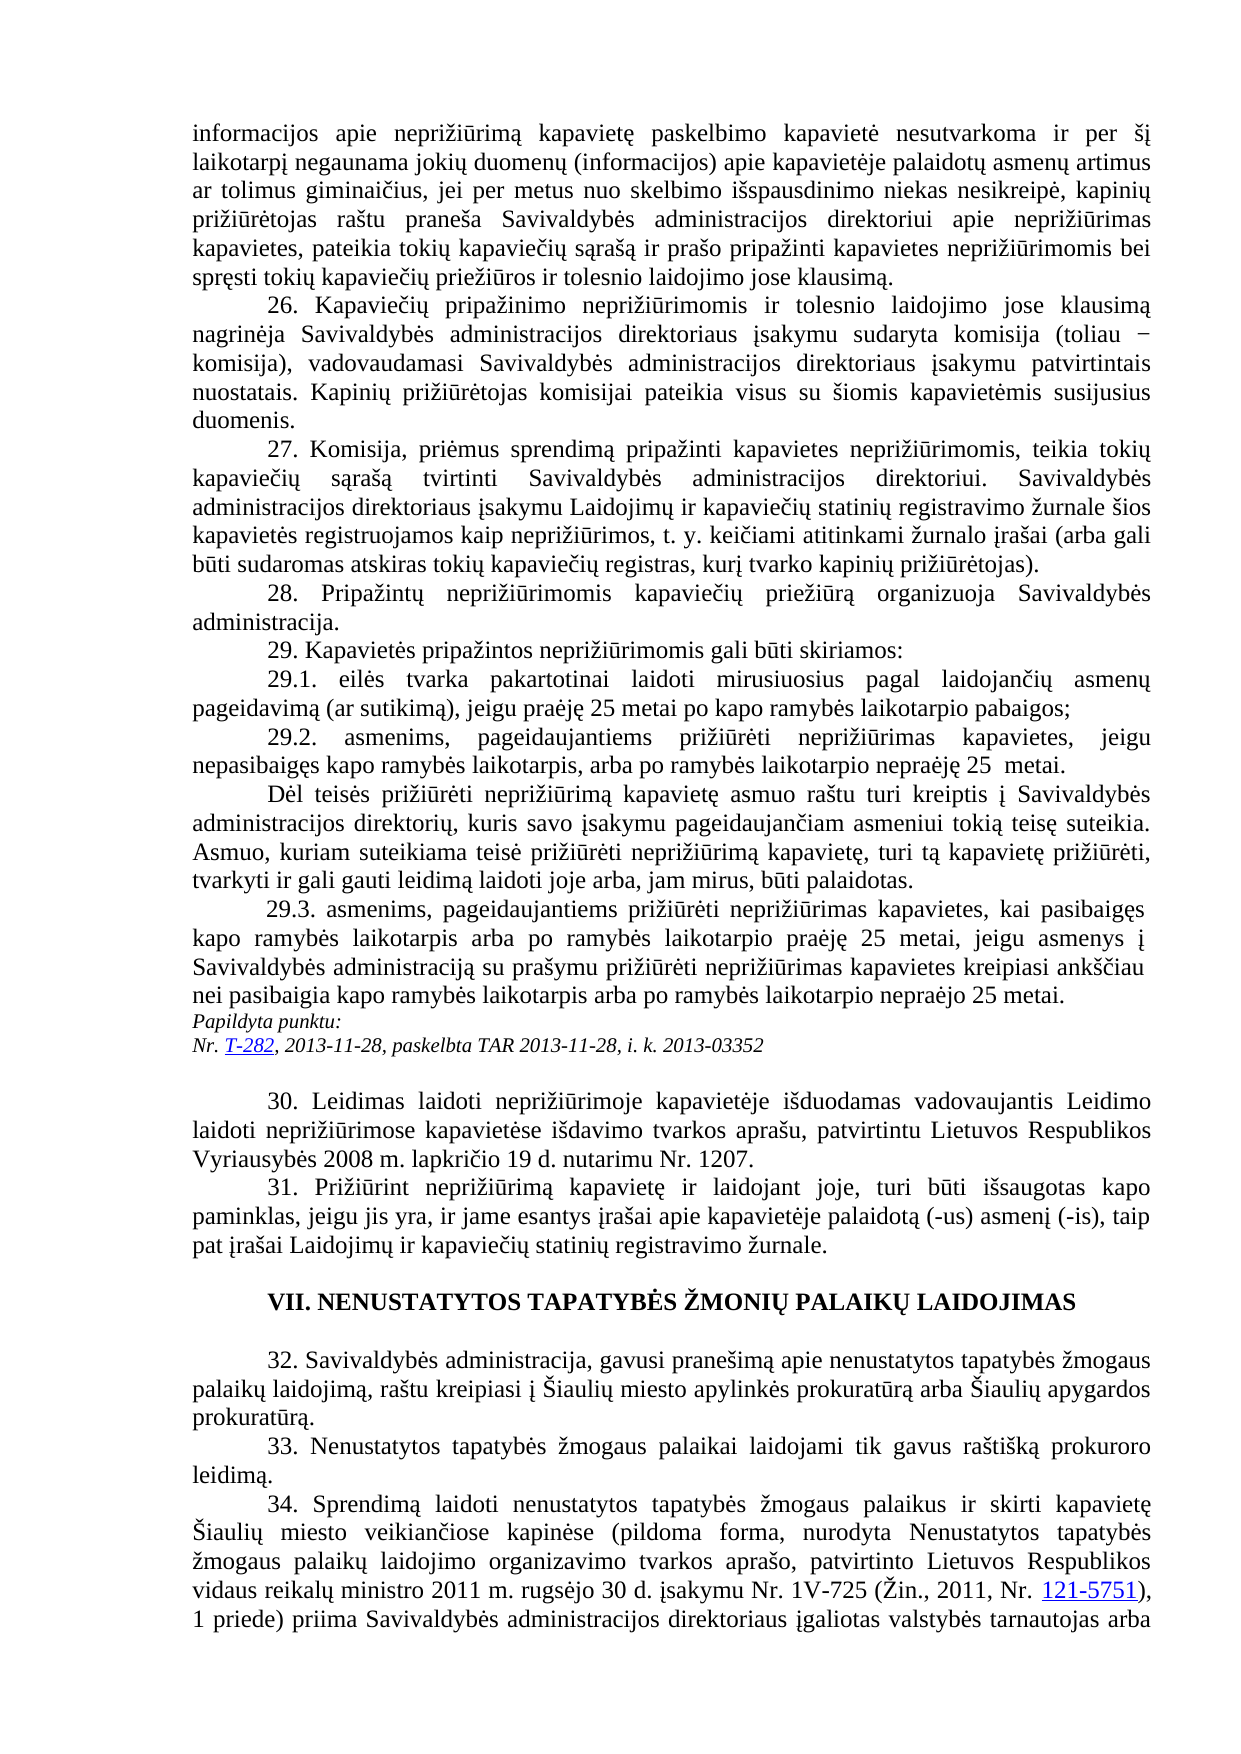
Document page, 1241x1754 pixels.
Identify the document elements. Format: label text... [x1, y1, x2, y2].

text 31. Prižiūrint neprižiūrimą kapavietę ir laidojant joje, turi būti išsaugotas kapo paminklas, jeigu jis yra, ir jame esantys įrašai apie kapavietėje palaidotą (-us) asmenį (-is), taip pat įrašai Laidojimų ir kapaviečių statinių registravimo žurnale. [192, 1172, 1152, 1259]
text 29.2. asmenims, pageidaujantiems prižiūrėti neprižiūrimas kapavietes, jeigu nepasibaigęs kapo ramybės laikotarpis, arba po ramybės laikotarpio nepraėję 25 metai. [192, 722, 1152, 779]
text 27. Komisija, priėmus sprendimą pripažinti kapavietes neprižiūrimomis, teikia tokių kapaviečių sąrašą tvirtinti Savivaldybės administracijos direktoriui. Savivaldybės administracijos direktoriaus įsakymu Laidojimų ir kapaviečių statinių registravimo žurnale šios kapavietės registruojamos kaip neprižiūrimos, t. y. keičiami atitinkami žurnalo įrašai (arba gali būti sudaromas atskiras tokių kapaviečių registras, kurį tvarko kapinių prižiūrėtojas). [192, 434, 1152, 578]
text VII. NENUSTATYTOS TAPATYBĖS ŽMONIŲ PALAIKŲ LAIDOJIMAS [192, 1287, 1152, 1316]
text Dėl teisės prižiūrėti neprižiūrimą kapavietę asmuo raštu turi kreiptis į Savivaldybės administracijos direktorių, kuris savo įsakymu pageidaujančiam asmeniui tokią teisę suteikia. Asmuo, kuriam suteikiama teisė prižiūrėti neprižiūrimą kapavietę, turi tą kapavietę prižiūrėti, tvarkyti ir gali gauti leidimą laidoti joje arba, jam mirus, būti palaidotas. [192, 779, 1152, 894]
text informacijos apie neprižiūrimą kapavietę paskelbimo kapavietė nesutvarkoma ir per šį laikotarpį negaunama jokių duomenų (informacijos) apie kapavietėje palaidotų asmenų artimus ar tolimus giminaičius, jei per metus nuo skelbimo išspausdinimo niekas nesikreipė, kapinių prižiūrėtojas raštu praneša Savivaldybės administracijos direktoriui apie neprižiūrimas kapavietes, pateikia tokių kapaviečių sąrašą ir prašo pripažinti kapavietes neprižiūrimomis bei spręsti tokių kapaviečių priežiūros ir tolesnio laidojimo jose klausimą. [192, 118, 1152, 291]
text 28. Pripažintų neprižiūrimomis kapaviečių priežiūrą organizuoja Savivaldybės administracija. [192, 578, 1152, 636]
text 32. Savivaldybės administracija, gavusi pranešimą apie nenustatytos tapatybės žmogaus palaikų laidojimą, raštu kreipiasi į Šiaulių miesto apylinkės prokuratūrą arba Šiaulių apygardos prokuratūrą. [192, 1345, 1152, 1431]
text 29.3. asmenims, pageidaujantiems prižiūrėti neprižiūrimas kapavietes, kai pasibaigęs kapo ramybės laikotarpis arba po ramybės laikotarpio praėję 25 metai, jeigu asmenys į Savivaldybės administraciją su prašymu prižiūrėti neprižiūrimas kapavietes kreipiasi ankščiau nei pasibaigia kapo ramybės laikotarpis arba po ramybės laikotarpio nepraėjo 25 metai. [192, 894, 1146, 1009]
text Nr. T-282, 2013-11-28, paskelbta TAR 2013-11-28, i. k. 2013-03352 [192, 1033, 1152, 1057]
text 29.1. eilės tvarka pakartotinai laidoti mirusiuosius pagal laidojančių asmenų pageidavimą (ar sutikimą), jeigu praėję 25 metai po kapo ramybės laikotarpio pabaigos; [192, 664, 1152, 722]
text 26. Kapaviečių pripažinimo neprižiūrimomis ir tolesnio laidojimo jose klausimą nagrinėja Savivaldybės administracijos direktoriaus įsakymu sudaryta komisija (toliau − komisija), vadovaudamasi Savivaldybės administracijos direktoriaus įsakymu patvirtintais nuostatais. Kapinių prižiūrėtojas komisijai pateikia visus su šiomis kapavietėmis susijusius duomenis. [192, 291, 1152, 434]
text 30. Leidimas laidoti neprižiūrimoje kapavietėje išduodamas vadovaujantis Leidimo laidoti neprižiūrimose kapavietėse išdavimo tvarkos aprašu, patvirtintu Lietuvos Respublikos Vyriausybės 2008 m. lapkričio 19 d. nutarimu Nr. 1207. [192, 1086, 1152, 1172]
text Papildyta punktu: [192, 1009, 1152, 1033]
text 29. Kapavietės pripažintos neprižiūrimomis gali būti skiriamos: [192, 636, 1152, 664]
text 33. Nenustatytos tapatybės žmogaus palaikai laidojami tik gavus raštišką prokuroro leidimą. [192, 1431, 1152, 1489]
text 34. Sprendimą laidoti nenustatytos tapatybės žmogaus palaikus ir skirti kapavietę Šiaulių miesto veikiančiose kapinėse (pildoma forma, nurodyta Nenustatytos tapatybės žmogaus palaikų laidojimo organizavimo tvarkos aprašo, patvirtinto Lietuvos Respublikos vidaus reikalų ministro 2011 m. rugsėjo 30 d. įsakymu Nr. 1V-725 (Žin., 2011, Nr. 121-5751), 1 priede) priima Savivaldybės administracijos direktoriaus įgaliotas valstybės tarnautojas arba [192, 1489, 1152, 1632]
